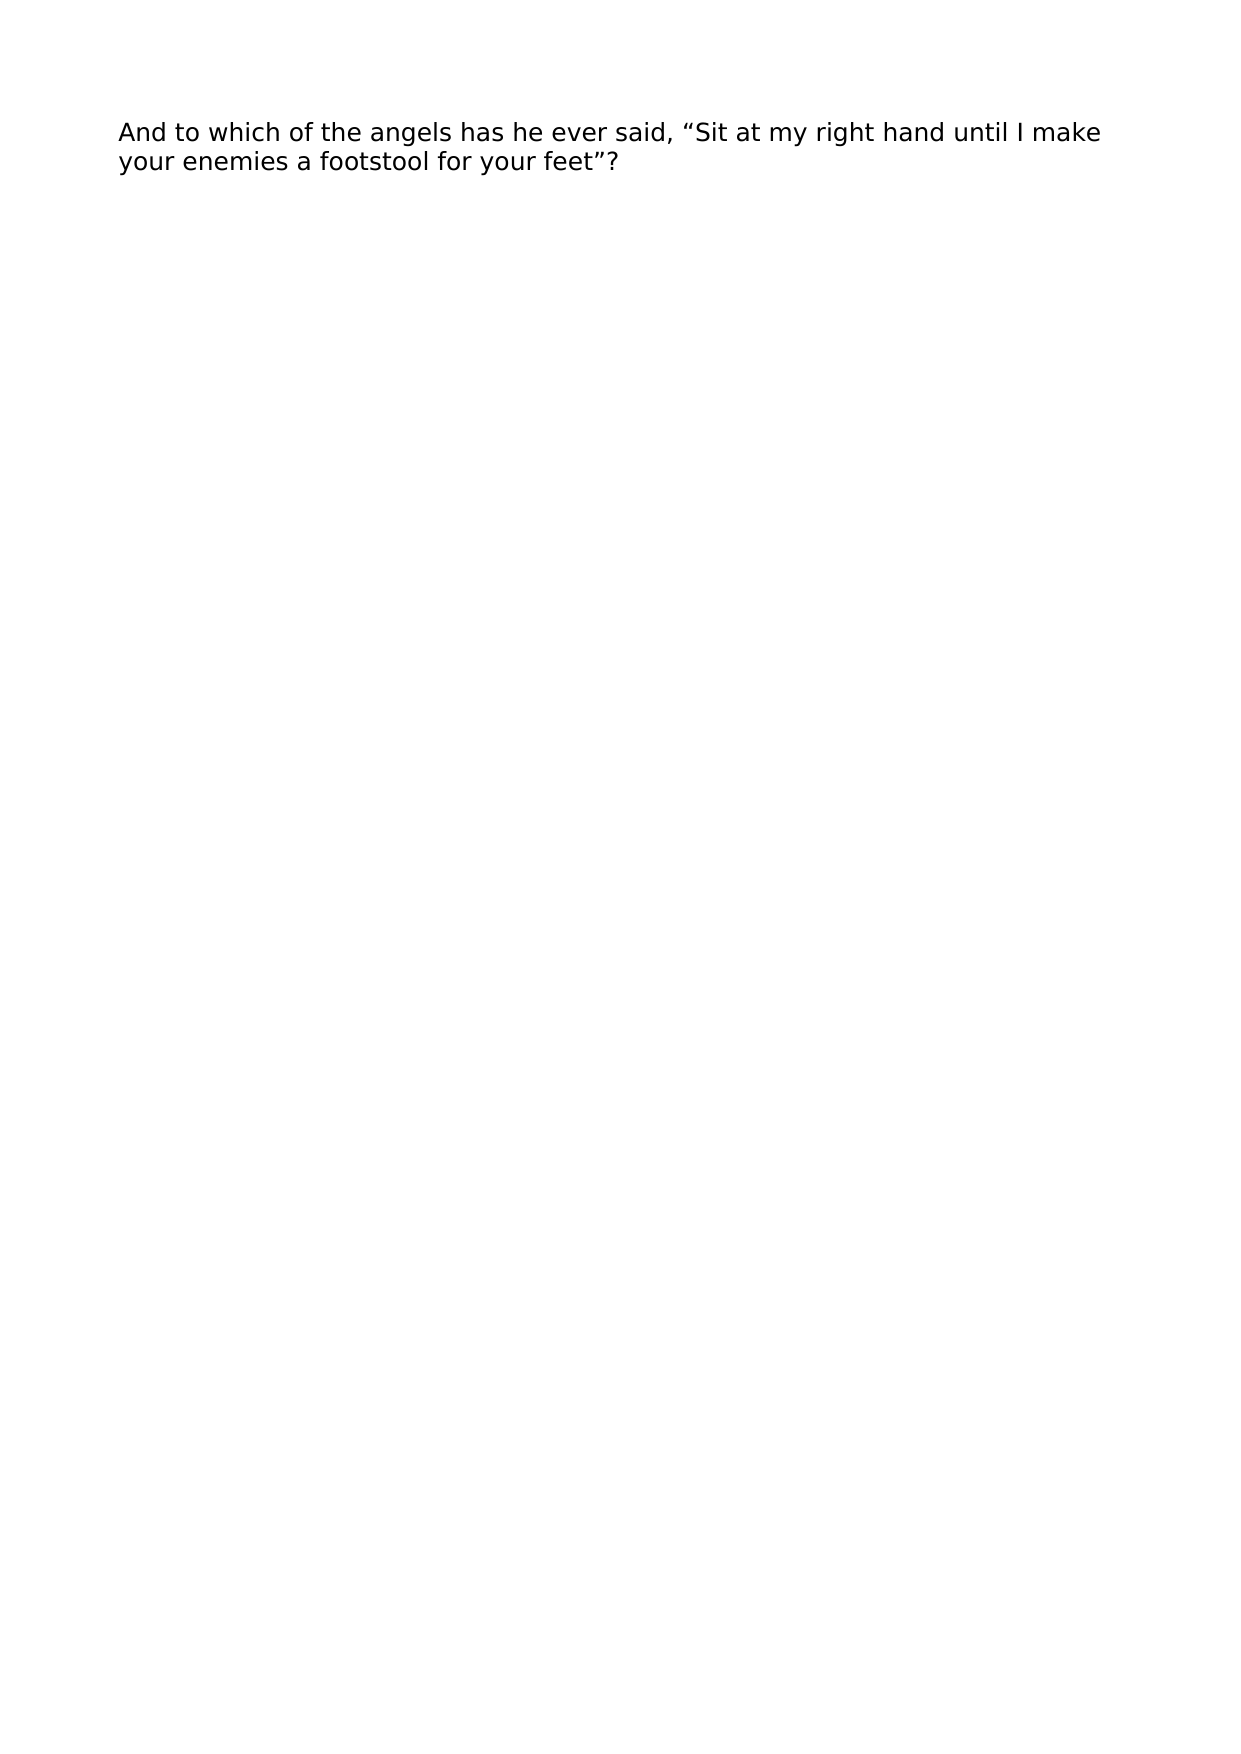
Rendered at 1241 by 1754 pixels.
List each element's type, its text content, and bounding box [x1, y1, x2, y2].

text And to which of the angels has he ever said, “Sit at my right hand until I make your enemies a footstool for your feet”? [118, 118, 1122, 176]
